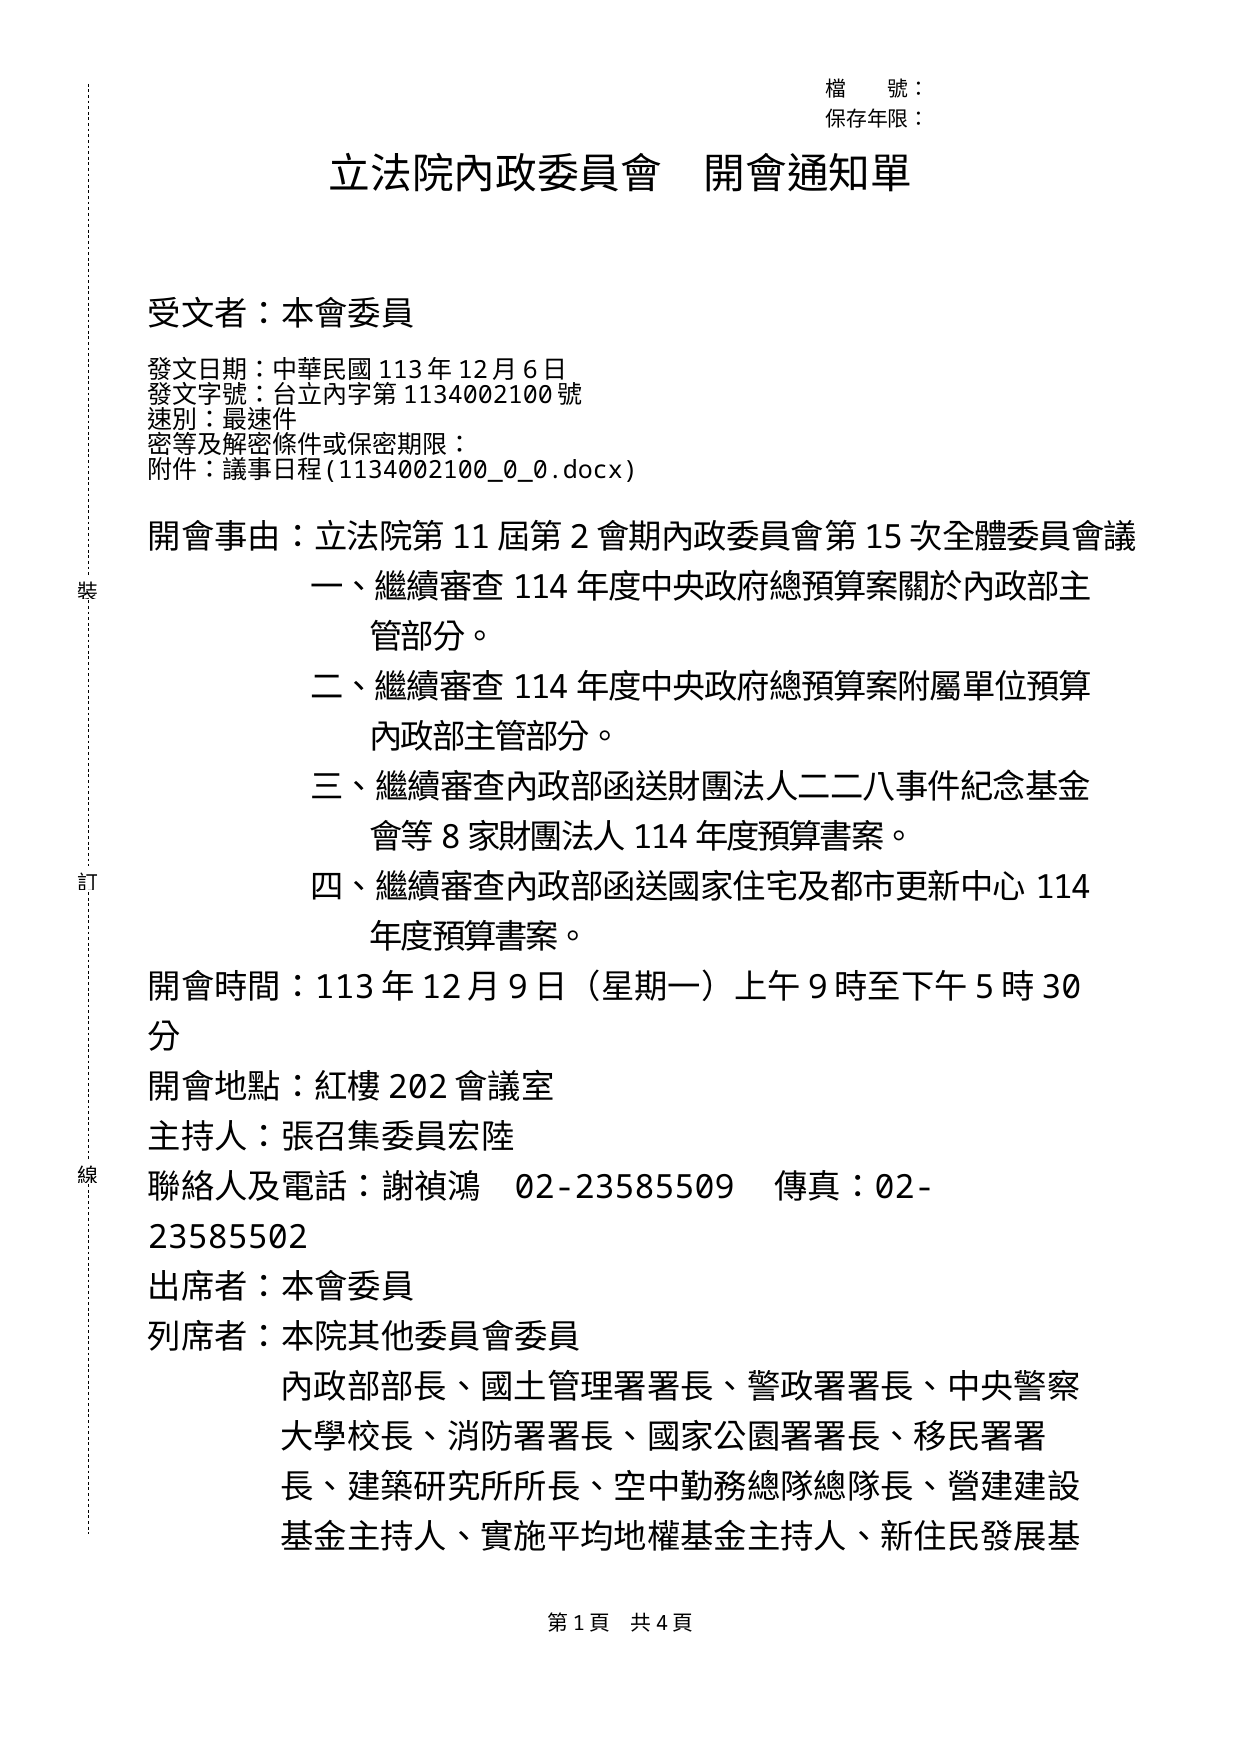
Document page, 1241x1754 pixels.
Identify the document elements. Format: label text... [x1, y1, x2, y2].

text 密等及解密條件或保密期限： [148, 433, 1092, 458]
text 附件：議事日程(1134002100_0_0.docx) [148, 458, 1092, 483]
text 列席者：本院其他委員會委員 內政部部長、國土管理署署長、警政署署長、中央警察大學校長、消防署署長、國家公園署署長、移民署署長、建築研究所所長、空中勤務總隊總隊長、營建建設基金主持人、實施平均地權基金主持人、新住民發展基 [148, 1308, 1092, 1558]
text 四、繼續審查內政部函送國家住宅及都市更新中心114年度預算書案。 [310, 858, 1093, 958]
text 一、繼續審查114年度中央政府總預算案關於內政部主管部分。 [310, 558, 1093, 658]
text 檔 號： [825, 72, 1070, 102]
title 立法院內政委員會 開會通知單 [148, 158, 1092, 233]
title [810, 64, 1085, 151]
text 速別：最速件 [148, 408, 1092, 433]
text 發文日期：中華民國113年12月6日 [148, 358, 1092, 383]
text 出席者：本會委員 [148, 1258, 1092, 1308]
text 開會時間：113年12月9日（星期一）上午9時至下午5時30分 [148, 958, 1107, 1058]
text 發文字號：台立內字第1134002100號 [148, 383, 1092, 408]
text 二、繼續審查114年度中央政府總預算案附屬單位預算內政部主管部分。 [310, 658, 1093, 758]
text 主持人：張召集委員宏陸 [148, 1108, 1092, 1158]
text 保存年限： [825, 102, 1070, 132]
text 聯絡人及電話：謝禎鴻 02-23585509 傳真：02-23585502 [148, 1158, 1092, 1258]
text 開會地點：紅樓202會議室 [148, 1058, 1092, 1108]
text 三、繼續審查內政部函送財團法人二二八事件紀念基金會等8家財團法人114年度預算書案。 [310, 758, 1093, 858]
text 開會事由：立法院第11屆第2會期內政委員會第15次全體委員會議 [148, 508, 1152, 558]
text 受文者：本會委員 [148, 296, 1092, 333]
